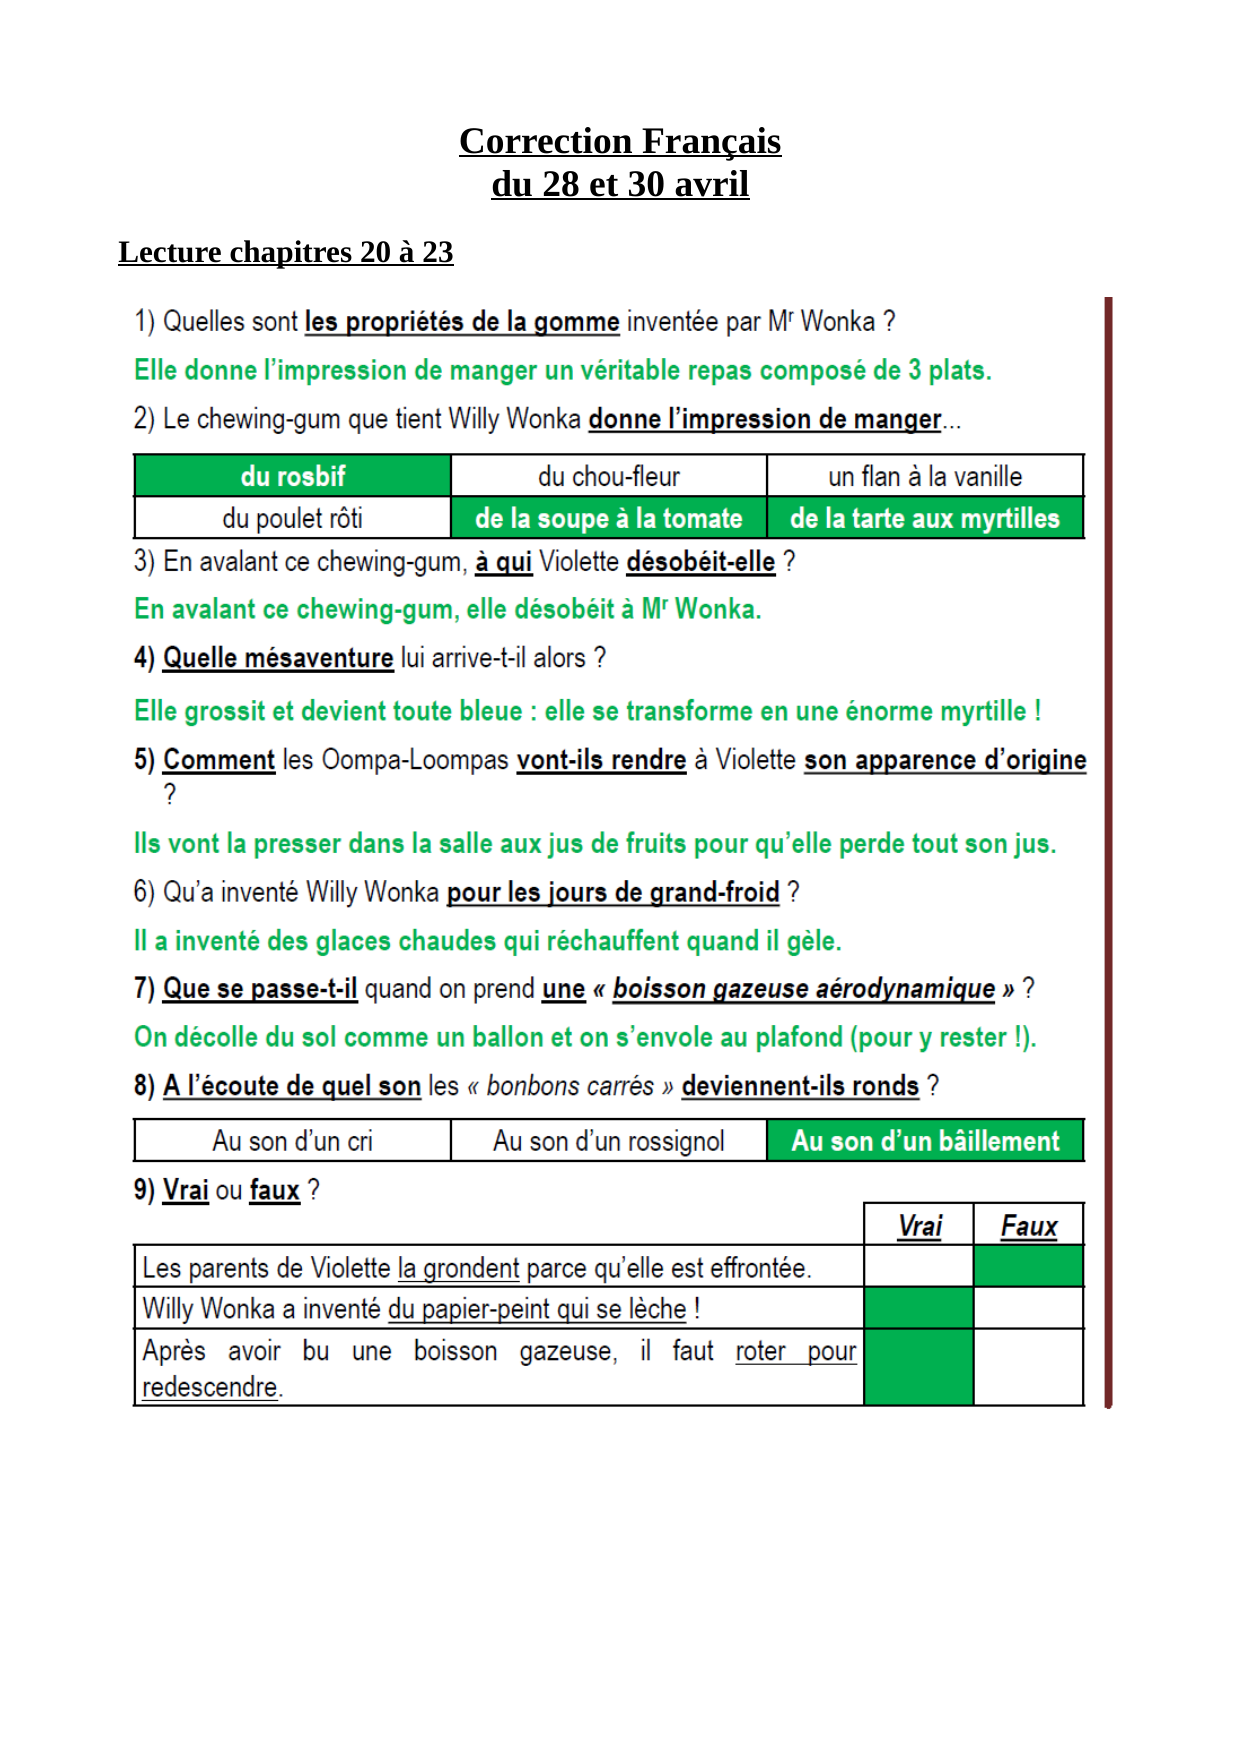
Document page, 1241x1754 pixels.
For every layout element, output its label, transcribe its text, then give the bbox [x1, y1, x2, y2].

text Correction Français [118, 118, 1122, 161]
text du 28 et 30 avril [118, 161, 1122, 204]
text Lecture chapitres 20 à 23 [118, 233, 1122, 269]
